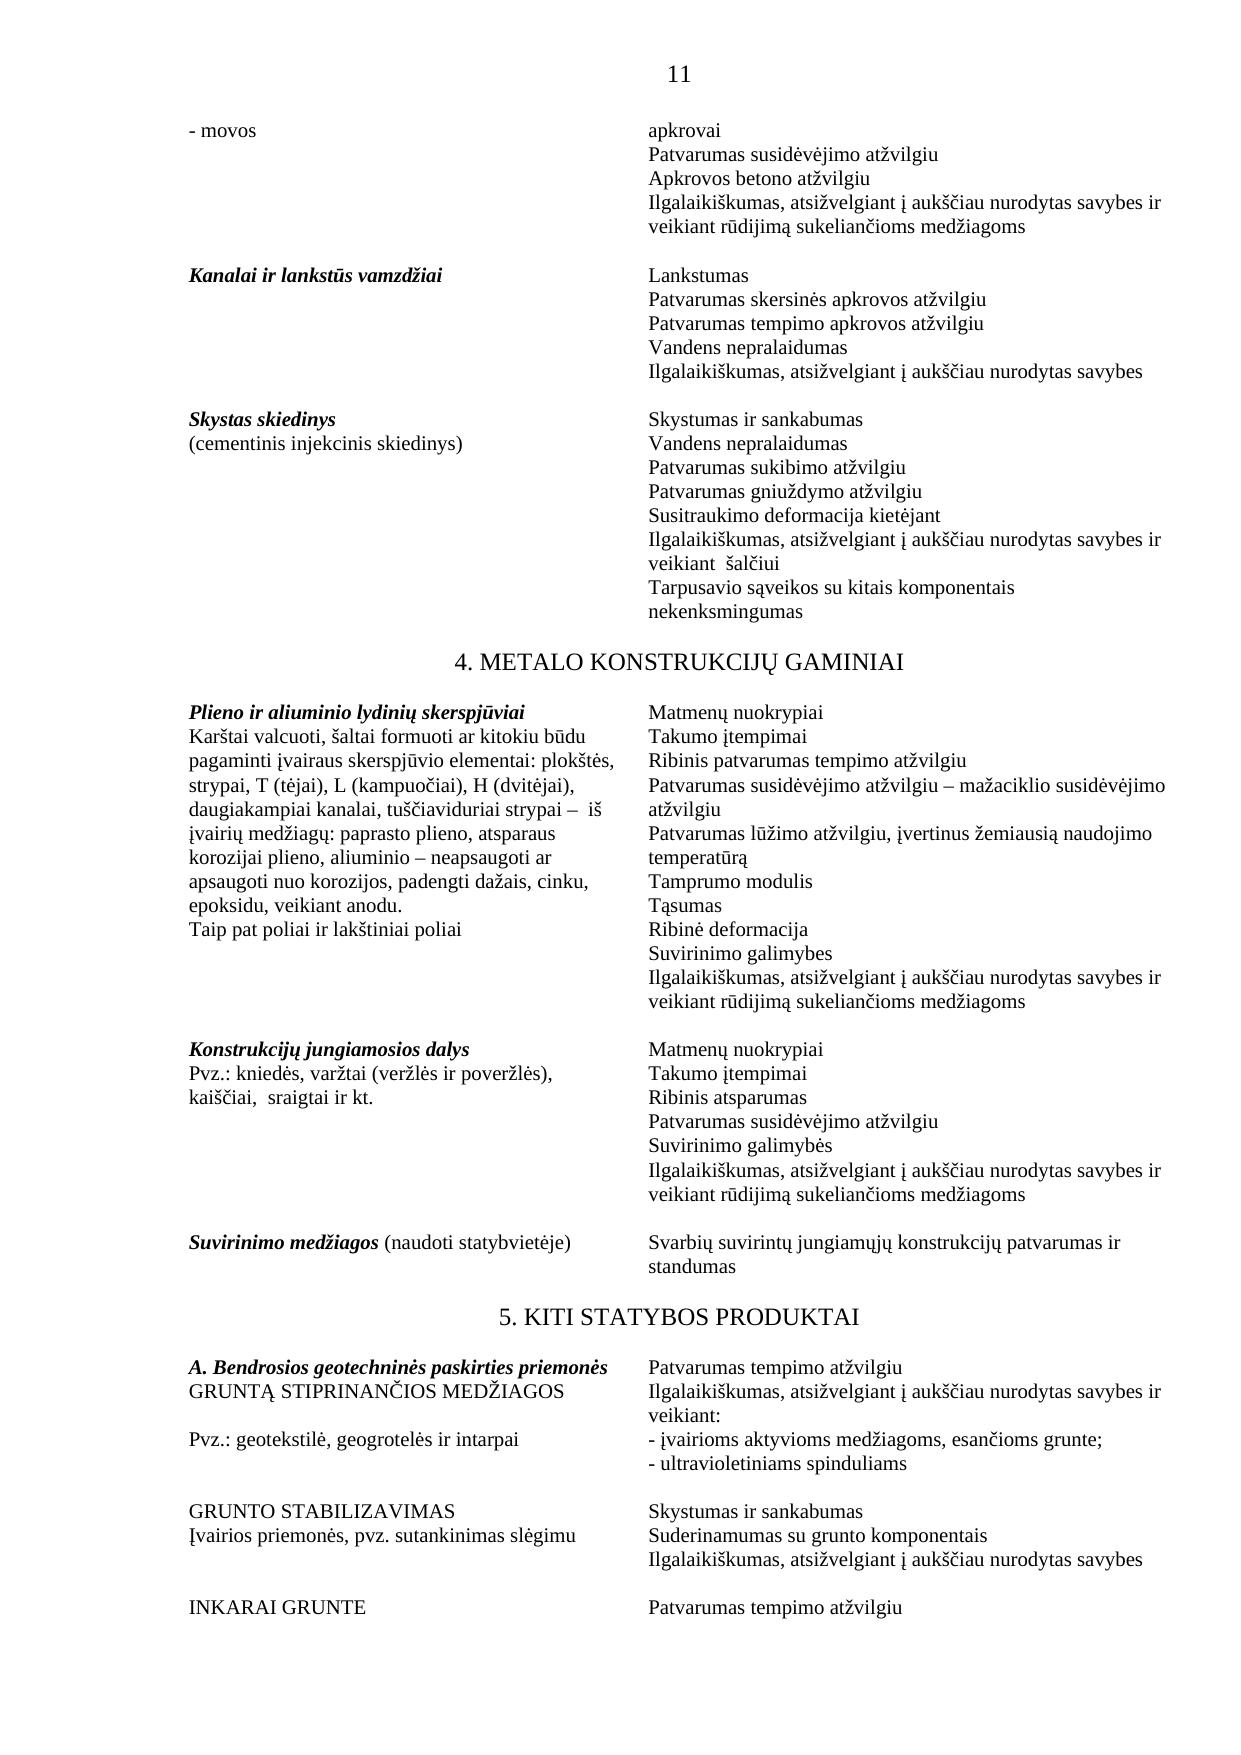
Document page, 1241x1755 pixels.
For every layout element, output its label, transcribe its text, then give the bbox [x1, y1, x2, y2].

table_cell Pvz.: geotekstilė, geogrotelės ir intarpai [177, 1427, 637, 1451]
table_cell Patvarumas tempimo apkrovos atžvilgiu [637, 311, 1181, 335]
table_cell [177, 527, 637, 551]
table_cell Ilgalaikiškumas, atsižvelgiant į aukščiau nurodytas savybes ir veikiant šalčiui [637, 527, 1181, 575]
table_cell [177, 1013, 637, 1037]
table_cell [177, 166, 637, 190]
table_cell [177, 624, 637, 647]
table_cell [177, 1158, 637, 1182]
table_cell [637, 1571, 1181, 1595]
table_cell Ilgalaikiškumas, atsižvelgiant į aukščiau nurodytas savybes [637, 1547, 1181, 1571]
table_cell Apkrovos betono atžvilgiu [637, 166, 1181, 190]
table_cell INKARAI GRUNTE [177, 1595, 637, 1619]
table_cell 5. KITI STATYBOS PRODUKTAI [177, 1302, 1181, 1331]
table_cell Ilgalaikiškumas, atsižvelgiant į aukščiau nurodytas savybes [637, 359, 1181, 383]
table_cell Matmenų nuokrypiai [637, 1037, 1181, 1061]
table_cell Tarpusavio sąveikos su kitais komponentais nekenksmingumas [637, 575, 1181, 623]
table_cell [177, 479, 637, 503]
table_cell 4. METALO KONSTRUKCIJŲ GAMINIAI [177, 648, 1181, 676]
table_cell [177, 1331, 637, 1355]
table_cell Ilgalaikiškumas, atsižvelgiant į aukščiau nurodytas savybes ir veikiant: [637, 1379, 1181, 1427]
table_cell [177, 383, 637, 407]
table_cell [637, 1475, 1181, 1499]
table_cell [177, 190, 637, 214]
table_cell [177, 287, 637, 311]
table_cell Takumo įtempimai [637, 724, 1181, 748]
table_cell Svarbių suvirintų jungiamųjų konstrukcijų patvarumas ir standumas [637, 1230, 1181, 1278]
table_cell [177, 359, 637, 383]
table_cell Suvirinimo medžiagos (naudoti statybvietėje) [177, 1230, 637, 1278]
table_cell [637, 1278, 1181, 1302]
table_cell [177, 1109, 637, 1133]
table_cell [177, 1451, 637, 1475]
table_cell [637, 624, 1181, 647]
table_cell GRUNTO STABILIZAVIMAS [177, 1499, 637, 1523]
table_cell Ilgalaikiškumas, atsižvelgiant į aukščiau nurodytas savybes ir veikiant rūdijimą sukeliančioms medžiagoms [637, 965, 1181, 1013]
table_cell [177, 503, 637, 527]
table_cell Tąsumas [637, 893, 1181, 917]
table_cell Suvirinimo galimybės [637, 1134, 1181, 1157]
table_cell Ribinis patvarumas tempimo atžvilgiu [637, 749, 1181, 772]
table_cell Ribinis atsparumas [637, 1085, 1181, 1109]
table_cell apkrovai [637, 118, 1181, 142]
table_cell [637, 239, 1181, 262]
table_cell Tamprumo modulis [637, 869, 1181, 893]
table_cell Vandens nepralaidumas [637, 335, 1181, 359]
table_cell [637, 1331, 1181, 1355]
table_cell [177, 311, 637, 335]
table_cell Lankstumas [637, 263, 1181, 287]
table_cell Įvairios priemonės, pvz. sutankinimas slėgimu [177, 1523, 637, 1547]
table_cell [177, 1475, 637, 1499]
table_cell [637, 383, 1181, 407]
table_cell [637, 1013, 1181, 1037]
table_cell Skystumas ir sankabumas [637, 407, 1181, 431]
table_cell Patvarumas gniuždymo atžvilgiu [637, 479, 1181, 503]
table_cell Plieno ir aliuminio lydinių skerspjūviai [177, 700, 637, 724]
table_cell [177, 965, 637, 989]
table_cell Ilgalaikiškumas, atsižvelgiant į aukščiau nurodytas savybes ir veikiant rūdijimą sukeliančioms medžiagoms [637, 1158, 1181, 1206]
table_cell [177, 335, 637, 359]
table_cell Patvarumas tempimo atžvilgiu [637, 1355, 1181, 1379]
table_cell [177, 214, 637, 238]
table_cell GRUNTĄ STIPRINANČIOS MEDŽIAGOS [177, 1379, 637, 1427]
table_cell [177, 989, 637, 1013]
table_cell Suderinamumas su grunto komponentais [637, 1523, 1181, 1547]
table_cell Suvirinimo galimybes [637, 941, 1181, 965]
table_cell [177, 239, 637, 262]
table_cell Patvarumas susidėvėjimo atžvilgiu – mažaciklio susidėvėjimo atžvilgiu [637, 773, 1181, 821]
table_cell [637, 676, 1181, 700]
table_cell Pvz.: kniedės, varžtai (veržlės ir poveržlės), kaiščiai, sraigtai ir kt. [177, 1061, 637, 1109]
table_cell Ilgalaikiškumas, atsižvelgiant į aukščiau nurodytas savybes ir veikiant rūdijimą sukeliančioms medžiagoms [637, 190, 1181, 238]
table_cell Ribinė deformacija [637, 917, 1181, 941]
table_cell Karštai valcuoti, šaltai formuoti ar kitokiu būdu pagaminti įvairaus skerspjūvio elementai: plokštės, strypai, T (tėjai), L (kampuočiai), H (dvitėjai), daugiakampiai kanalai, tuščiaviduriai strypai – iš įvairių medžiagų: paprasto plieno, atsparaus korozijai plieno, aliuminio – neapsaugoti ar apsaugoti nuo korozijos, padengti dažais, cinku, epoksidu, veikiant anodu. Taip pat poliai ir lakštiniai poliai [177, 724, 637, 965]
table_cell - įvairioms aktyvioms medžiagoms, esančioms grunte; [637, 1427, 1181, 1451]
table_cell [177, 1278, 637, 1302]
table_cell Patvarumas sukibimo atžvilgiu [637, 455, 1181, 479]
table_cell Susitraukimo deformacija kietėjant [637, 503, 1181, 527]
table_cell Matmenų nuokrypiai [637, 700, 1181, 724]
table_cell Vandens nepralaidumas [637, 431, 1181, 455]
table_cell [177, 1206, 637, 1230]
table_cell Patvarumas tempimo atžvilgiu [637, 1595, 1181, 1619]
table_cell Patvarumas lūžimo atžvilgiu, įvertinus žemiausią naudojimo temperatūrą [637, 821, 1181, 869]
table_cell [177, 1571, 637, 1595]
table_cell [177, 676, 637, 700]
table_cell [177, 575, 637, 623]
table_cell [177, 455, 637, 479]
table_cell - ultravioletiniams spinduliams [637, 1451, 1181, 1475]
table_cell (cementinis injekcinis skiedinys) [177, 431, 637, 455]
table_cell [637, 1206, 1181, 1230]
table_cell Skystas skiedinys [177, 407, 637, 431]
table_cell - movos [177, 118, 637, 166]
table_cell A. Bendrosios geotechninės paskirties priemonės [177, 1355, 637, 1379]
table_cell Skystumas ir sankabumas [637, 1499, 1181, 1523]
table_cell Kanalai ir lankstūs vamzdžiai [177, 263, 637, 287]
table_cell [177, 1547, 637, 1571]
table_cell Konstrukcijų jungiamosios dalys [177, 1037, 637, 1061]
table_cell Patvarumas susidėvėjimo atžvilgiu [637, 1109, 1181, 1133]
table_cell [177, 1134, 637, 1157]
table_cell Patvarumas susidėvėjimo atžvilgiu [637, 142, 1181, 166]
table_cell [177, 1182, 637, 1206]
table_cell [177, 551, 637, 575]
table_cell Patvarumas skersinės apkrovos atžvilgiu [637, 287, 1181, 311]
table_cell Takumo įtempimai [637, 1061, 1181, 1085]
